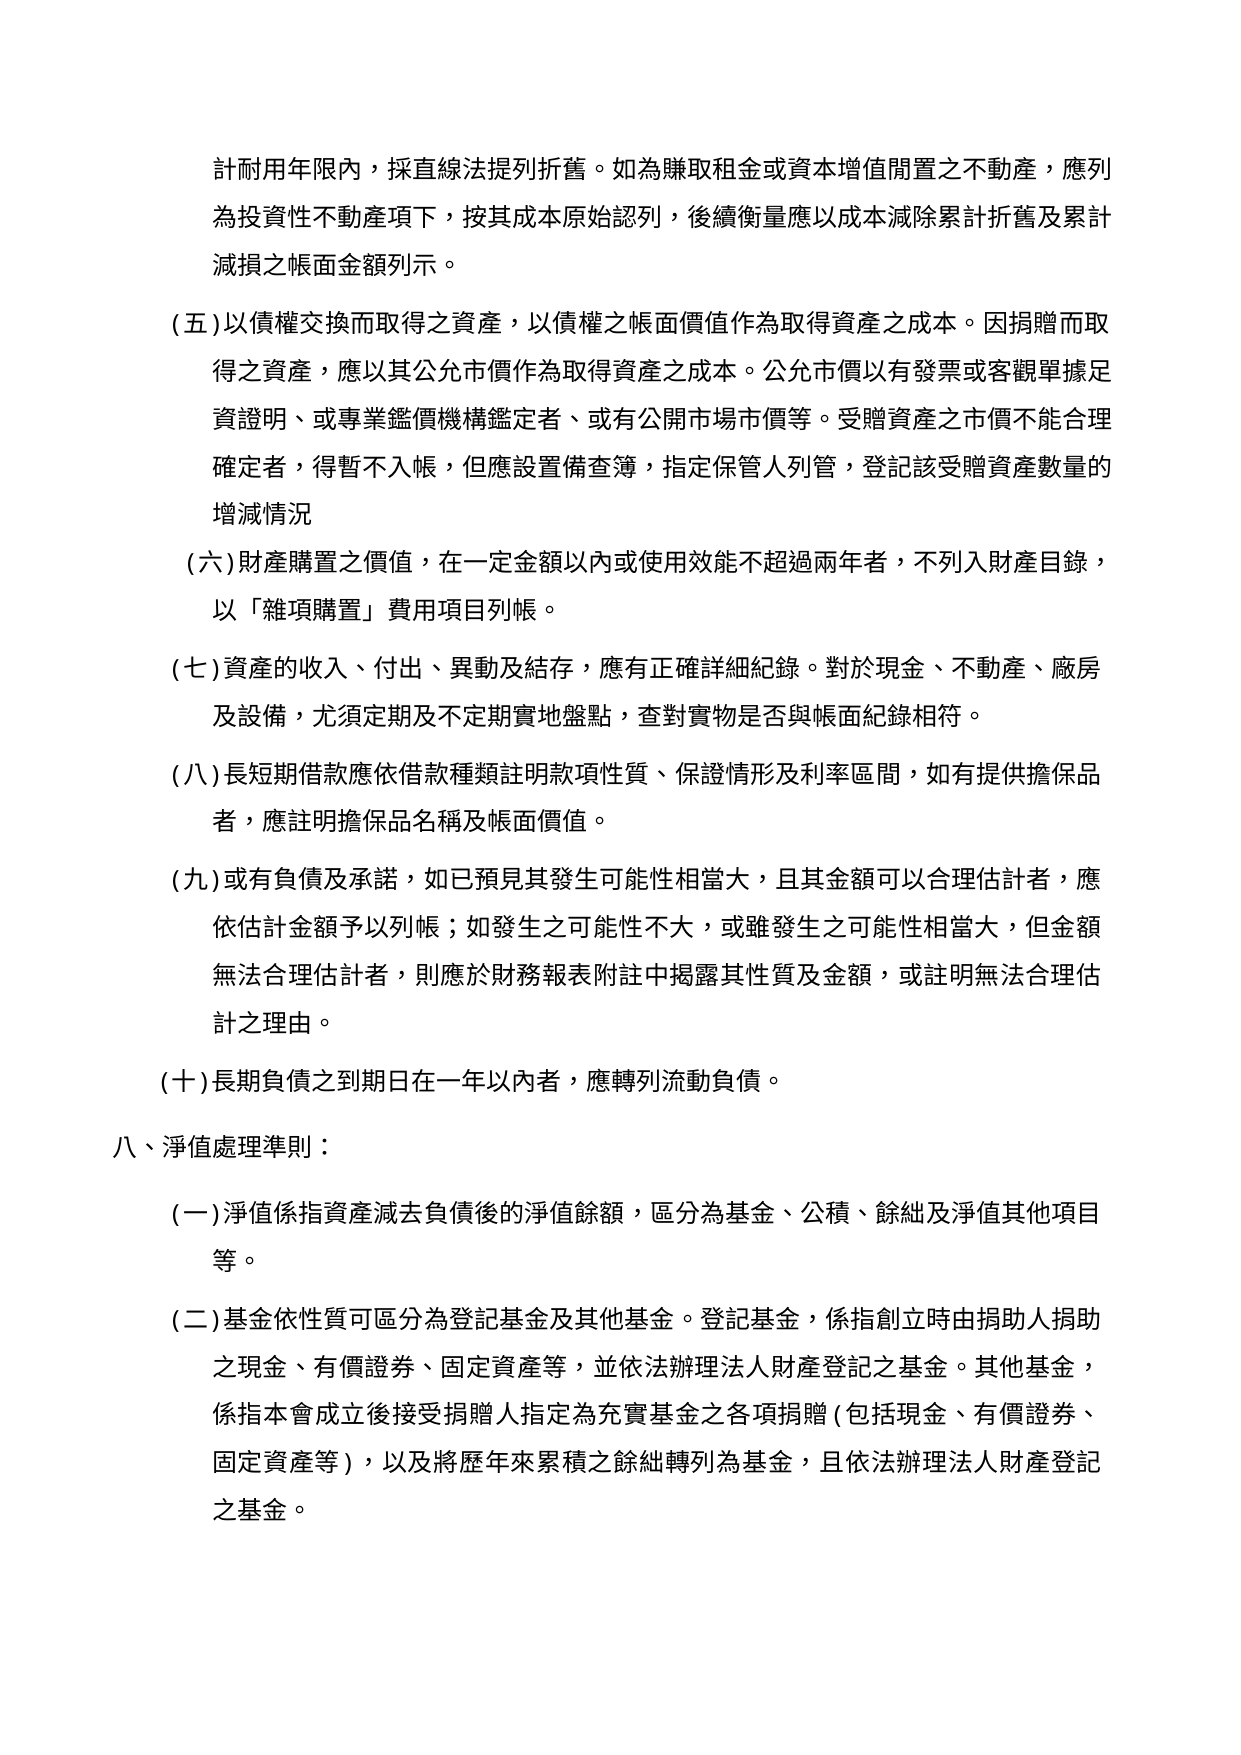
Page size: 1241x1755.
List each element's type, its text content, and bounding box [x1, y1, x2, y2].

text (八)長短期借款應依借款種類註明款項性質、保證情形及利率區間，如有提供擔保品者，應註明擔保品名稱及帳面價值。 [168, 754, 1102, 838]
text (九)或有負債及承諾，如已預見其發生可能性相當大，且其金額可以合理估計者，應依估計金額予以列帳；如發生之可能性不大，或雖發生之可能性相當大，但金額無法合理估計者，則應於財務報表附註中揭露其性質及金額，或註明無法合理估計之理由。 [168, 860, 1102, 1039]
text (六)財產購置之價值，在一定金額以內或使用效能不超過兩年者，不列入財產目錄，以「雜項購置」費用項目列帳。 [168, 543, 1128, 627]
text (十)長期負債之到期日在一年以內者，應轉列流動負債。 [112, 1061, 849, 1097]
text (七)資產的收入、付出、異動及結存，應有正確詳細紀錄。對於現金、不動產、廠房及設備，尤須定期及不定期實地盤點，查對實物是否與帳面紀錄相符。 [168, 648, 1102, 732]
text (五)以債權交換而取得之資產，以債權之帳面價值作為取得資產之成本。因捐贈而取得之資產，應以其公允市價作為取得資產之成本。公允市價以有發票或客觀單據足資證明、或專業鑑價機構鑑定者、或有公開市場市價等。受贈資產之市價不能合理確定者，得暫不入帳，但應設置備查簿，指定保管人列管，登記該受贈資產數量的增減情況 [168, 303, 1112, 531]
text (二)基金依性質可區分為登記基金及其他基金。登記基金，係指創立時由捐助人捐助之現金、有價證券、固定資產等，並依法辦理法人財產登記之基金。其他基金，係指本會成立後接受捐贈人指定為充實基金之各項捐贈(包括現金、有價證券、固定資產等)，以及將歷年來累積之餘絀轉列為基金，且依法辦理法人財產登記之基金。 [168, 1299, 1102, 1527]
text 八、淨值處理準則： [112, 1127, 849, 1164]
text 計耐用年限內，採直線法提列折舊。如為賺取租金或資本增值閒置之不動產，應列為投資性不動產項下，按其成本原始認列，後續衡量應以成本減除累計折舊及累計減損之帳面金額列示。 [168, 150, 1112, 282]
text (一)淨值係指資產減去負債後的淨值餘額，區分為基金、公積、餘絀及淨值其他項目等。 [168, 1194, 1102, 1278]
